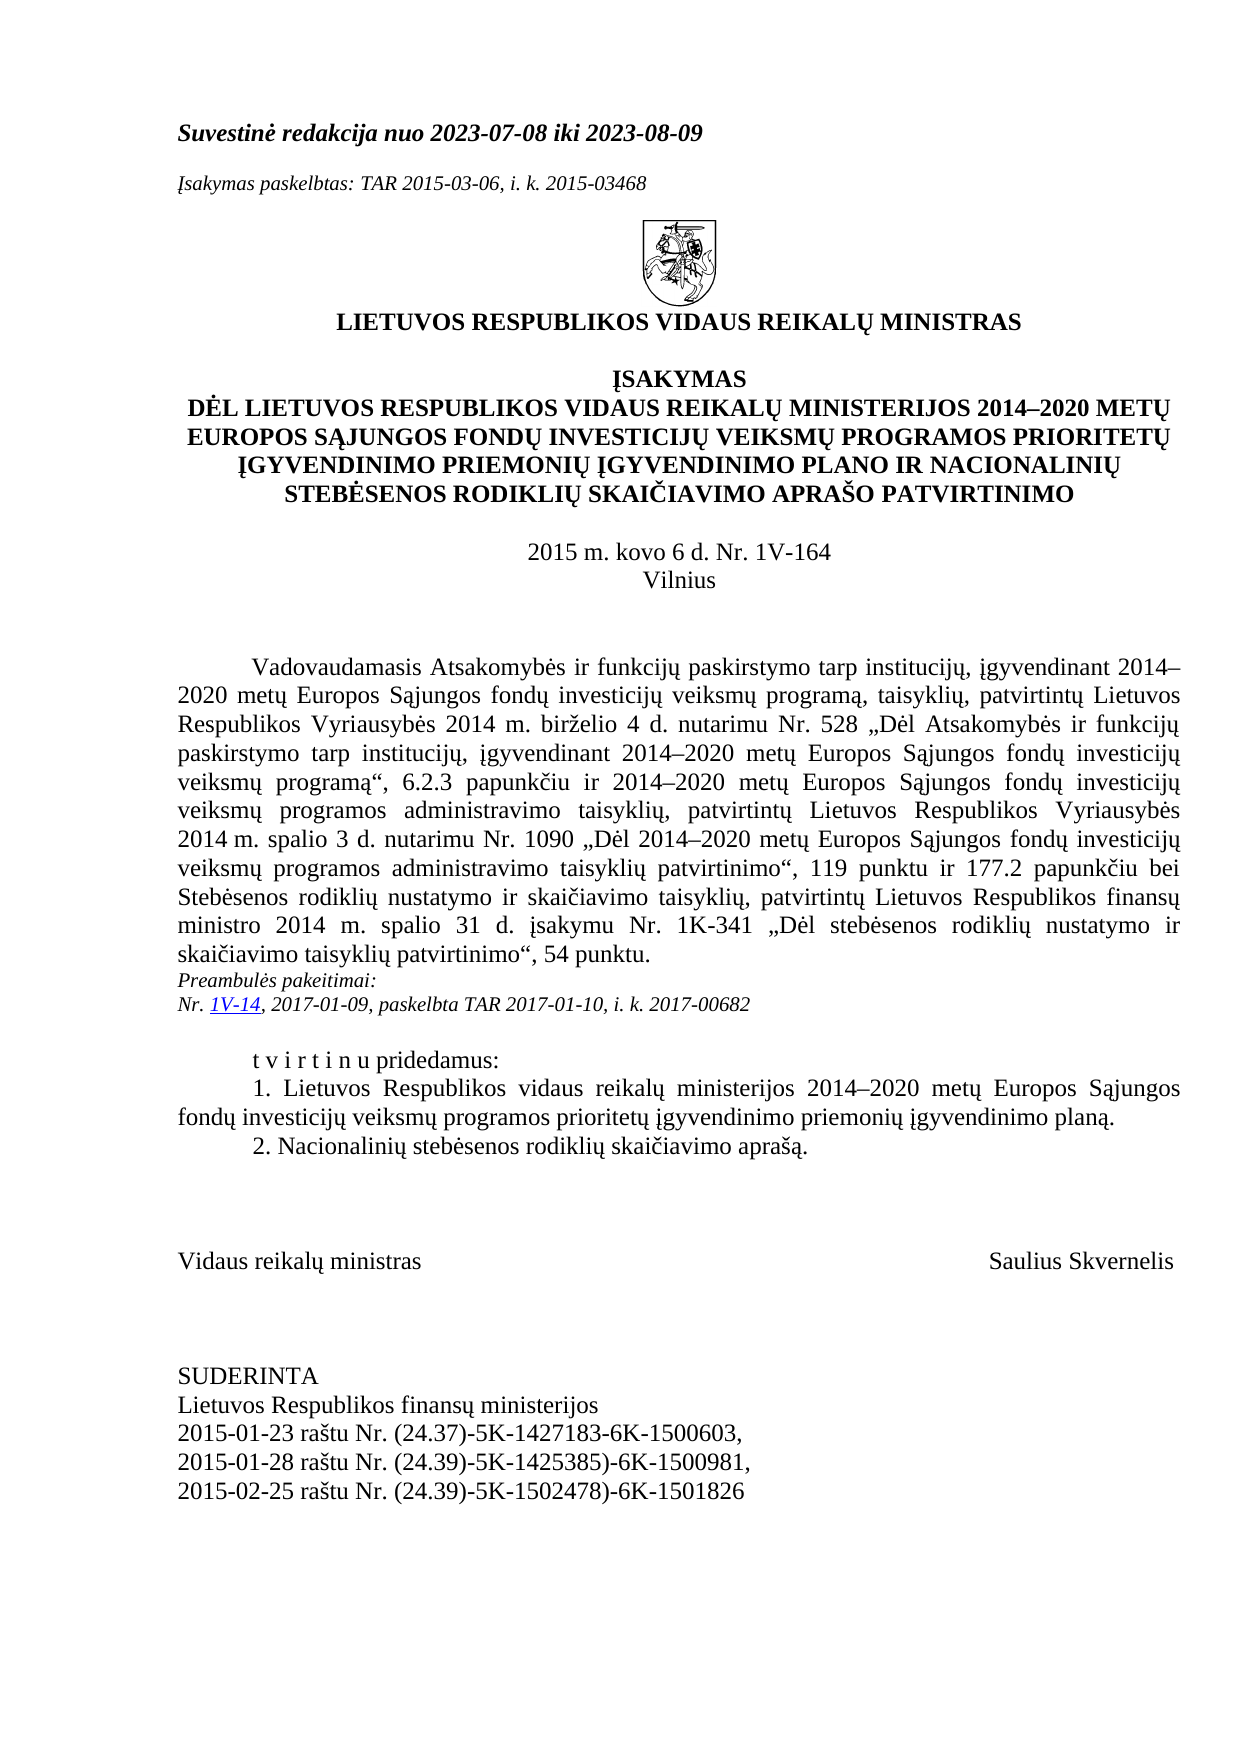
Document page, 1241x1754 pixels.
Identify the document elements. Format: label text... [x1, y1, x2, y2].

text Vidaus reikalų ministras Saulius Skvernelis [177, 1246, 1181, 1275]
text Vadovaudamasis Atsakomybės ir funkcijų paskirstymo tarp institucijų, įgyvendinant 2014–2020 metų Europos Sąjungos fondų investicijų veiksmų programą, taisyklių, patvirtintų Lietuvos Respublikos Vyriausybės 2014 m. birželio 4 d. nutarimu Nr. 528 „Dėl Atsakomybės ir funkcijų paskirstymo tarp institucijų, įgyvendinant 2014–2020 metų Europos Sąjungos fondų investicijų veiksmų programą“, 6.2.3 papunkčiu ir 2014–2020 metų Europos Sąjungos fondų investicijų veiksmų programos administravimo taisyklių, patvirtintų Lietuvos Respublikos Vyriausybės 2014 m. spalio 3 d. nutarimu Nr. 1090 „Dėl 2014–2020 metų Europos Sąjungos fondų investicijų veiksmų programos administravimo taisyklių patvirtinimo“, 119 punktu ir 177.2 papunkčiu bei Stebėsenos rodiklių nustatymo ir skaičiavimo taisyklių, patvirtintų Lietuvos Respublikos finansų ministro 2014 m. spalio 31 d. įsakymu Nr. 1K-341 „Dėl stebėsenos rodiklių nustatymo ir skaičiavimo taisyklių patvirtinimo“, 54 punktu. [177, 652, 1181, 968]
text Nr. 1V-14, 2017-01-09, paskelbta TAR 2017-01-10, i. k. 2017-00682 [177, 992, 1181, 1016]
text 1. Lietuvos Respublikos vidaus reikalų ministerijos 2014–2020 metų Europos Sąjungos fondų investicijų veiksmų programos prioritetų įgyvendinimo priemonių įgyvendinimo planą. [177, 1073, 1181, 1131]
text 2015-01-28 raštu Nr. (24.39)-5K-1425385)-6K-1500981, [177, 1447, 1181, 1476]
text Vilnius [177, 565, 1181, 594]
text Lietuvos Respublikos finansų ministerijos [177, 1390, 1181, 1418]
text dėl LIETUVOS RESPUBLIKOS VIDAUS REIKALŲ MINISTERIJOS 2014–2020 mETŲ europos sąjungos fondų investicijų veiksmų programos prioritetŲ įgyvendinimo priemonių įgyvendinimo plano IR NACIONALINIŲ STEBĖSENOS RODIKLIŲ SKAIČIAVIMO APRAŠO patvirtinimo [177, 393, 1181, 508]
text SUDERINTA [177, 1361, 1181, 1390]
text 2. Nacionalinių stebėsenos rodiklių skaičiavimo aprašą. [177, 1131, 1181, 1160]
text LIETUVOS RESPUBLIKOS VIDAUS REIKALŲ MINISTRAS [177, 307, 1181, 335]
text Preambulės pakeitimai: [177, 968, 1181, 992]
text Įsakymas paskelbtas: TAR 2015-03-06, i. k. 2015-03468 [177, 171, 1181, 195]
text Suvestinė redakcija nuo 2023-07-08 iki 2023-08-09 [177, 118, 1181, 147]
text ĮSAKYMAS [177, 364, 1181, 393]
text 2015 m. kovo 6 d. Nr. 1V-164 [177, 537, 1181, 565]
text 2015-01-23 raštu Nr. (24.37)-5K-1427183-6K-1500603, [177, 1418, 1181, 1447]
text 2015-02-25 raštu Nr. (24.39)-5K-1502478)-6K-1501826 [177, 1476, 1181, 1505]
text t v i r t i n u pridedamus: [177, 1045, 1181, 1073]
